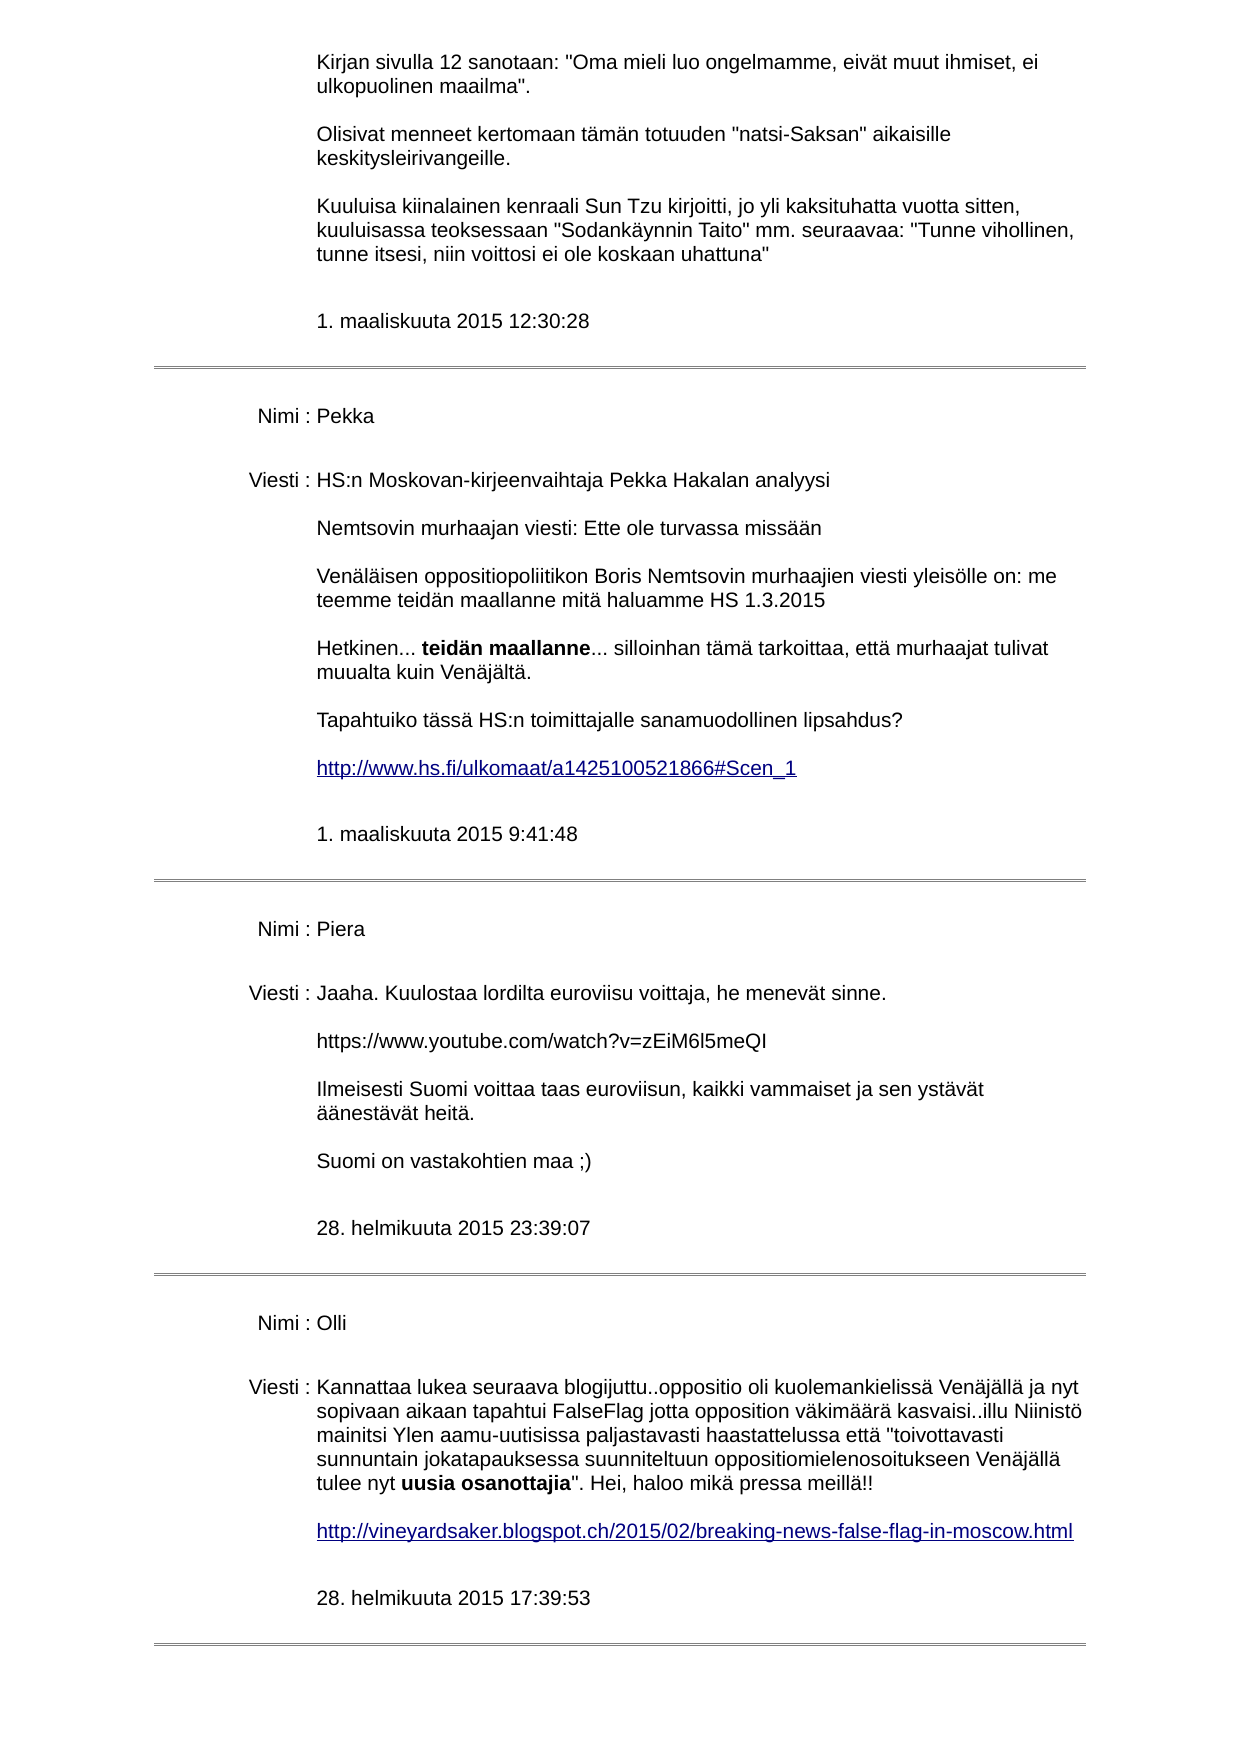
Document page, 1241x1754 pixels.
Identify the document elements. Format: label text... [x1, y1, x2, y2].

table_cell [314, 1176, 1089, 1210]
table_cell [151, 47, 313, 269]
table_cell [151, 944, 313, 978]
table_cell [314, 269, 1089, 303]
table_cell Viesti : [151, 978, 313, 1176]
table_cell [151, 303, 313, 338]
table_cell [151, 851, 1089, 862]
table_header Nimi : [151, 401, 313, 430]
table_cell [314, 782, 1089, 817]
table_cell [151, 269, 313, 303]
table_cell [151, 430, 313, 465]
table_cell [151, 817, 313, 851]
table_cell Jaaha. Kuulostaa lordilta euroviisu voittaja, he menevät sinne. https://www.youtube.com/watch?v=zEiM6l5meQI Ilmeisesti Suomi voittaa taas euroviisun, kaikki vammaiset ja sen ystävät äänestävät heitä. Suomi on vastakohtien maa ;) [314, 978, 1089, 1176]
table_cell [314, 1546, 1089, 1580]
table_header Pekka [314, 401, 1089, 430]
table_cell [151, 1546, 313, 1580]
table_cell [314, 944, 1089, 978]
table_cell [151, 1210, 313, 1245]
table_cell 1. maaliskuuta 2015 12:30:28 [314, 303, 1089, 338]
table_cell [151, 782, 313, 817]
table_cell [151, 1245, 1089, 1256]
table_header Piera [314, 914, 1089, 944]
table_cell 1. maaliskuuta 2015 9:41:48 [314, 817, 1089, 851]
table_cell [151, 1615, 1089, 1625]
table_cell 28. helmikuuta 2015 17:39:53 [314, 1580, 1089, 1615]
table_cell [151, 1338, 313, 1372]
table_cell 28. helmikuuta 2015 23:39:07 [314, 1210, 1089, 1245]
table_cell Viesti : [151, 465, 313, 782]
table_cell Kirjan sivulla 12 sanotaan: "Oma mieli luo ongelmamme, eivät muut ihmiset, ei ulkopuolinen maailma". Olisivat menneet kertomaan tämän totuuden "natsi-Saksan" aikaisille keskitysleirivangeille. Kuuluisa kiinalainen kenraali Sun Tzu kirjoitti, jo yli kaksituhatta vuotta sitten, kuuluisassa teoksessaan "Sodankäynnin Taito" mm. seuraavaa: "Tunne vihollinen, tunne itsesi, niin voittosi ei ole koskaan uhattuna" [314, 47, 1089, 269]
table_header Nimi : [151, 914, 313, 944]
table_cell [151, 1256, 1089, 1308]
table_cell [151, 1580, 313, 1615]
table_cell [314, 1338, 1089, 1372]
table_cell [151, 349, 1089, 401]
table_header Olli [314, 1308, 1089, 1337]
table_cell Kannattaa lukea seuraava blogijuttu..oppositio oli kuolemankielissä Venäjällä ja nyt sopivaan aikaan tapahtui FalseFlag jotta opposition väkimäärä kasvaisi..illu Niinistö mainitsi Ylen aamu-uutisissa paljastavasti haastattelussa että "toivottavasti sunnuntain jokatapauksessa suunniteltuun oppositiomielenosoitukseen Venäjällä tulee nyt uusia osanottajia". Hei, haloo mikä pressa meillä!! http://vineyardsaker.blogspot.ch/2015/02/breaking-news-false-flag-in-moscow.html [314, 1372, 1089, 1546]
table_cell HS:n Moskovan-kirjeenvaihtaja Pekka Hakalan analyysi Nemtsovin murhaajan viesti: Ette ole turvassa missään Venäläisen oppositiopoliitikon Boris Nemtsovin murhaajien viesti yleisölle on: me teemme teidän maallanne mitä haluamme HS 1.3.2015 Hetkinen... teidän maallanne... silloinhan tämä tarkoittaa, että murhaajat tulivat muualta kuin Venäjältä. Tapahtuiko tässä HS:n toimittajalle sanamuodollinen lipsahdus? http://www.hs.fi/ulkomaat/a1425100521866#Scen_1 [314, 465, 1089, 782]
table_cell [151, 862, 1089, 914]
table_cell [151, 1625, 1089, 1677]
table_cell Viesti : [151, 1372, 313, 1546]
table_cell [151, 1176, 313, 1210]
table_cell [151, 338, 1089, 348]
table_cell [314, 430, 1089, 465]
table_header Nimi : [151, 1308, 313, 1337]
